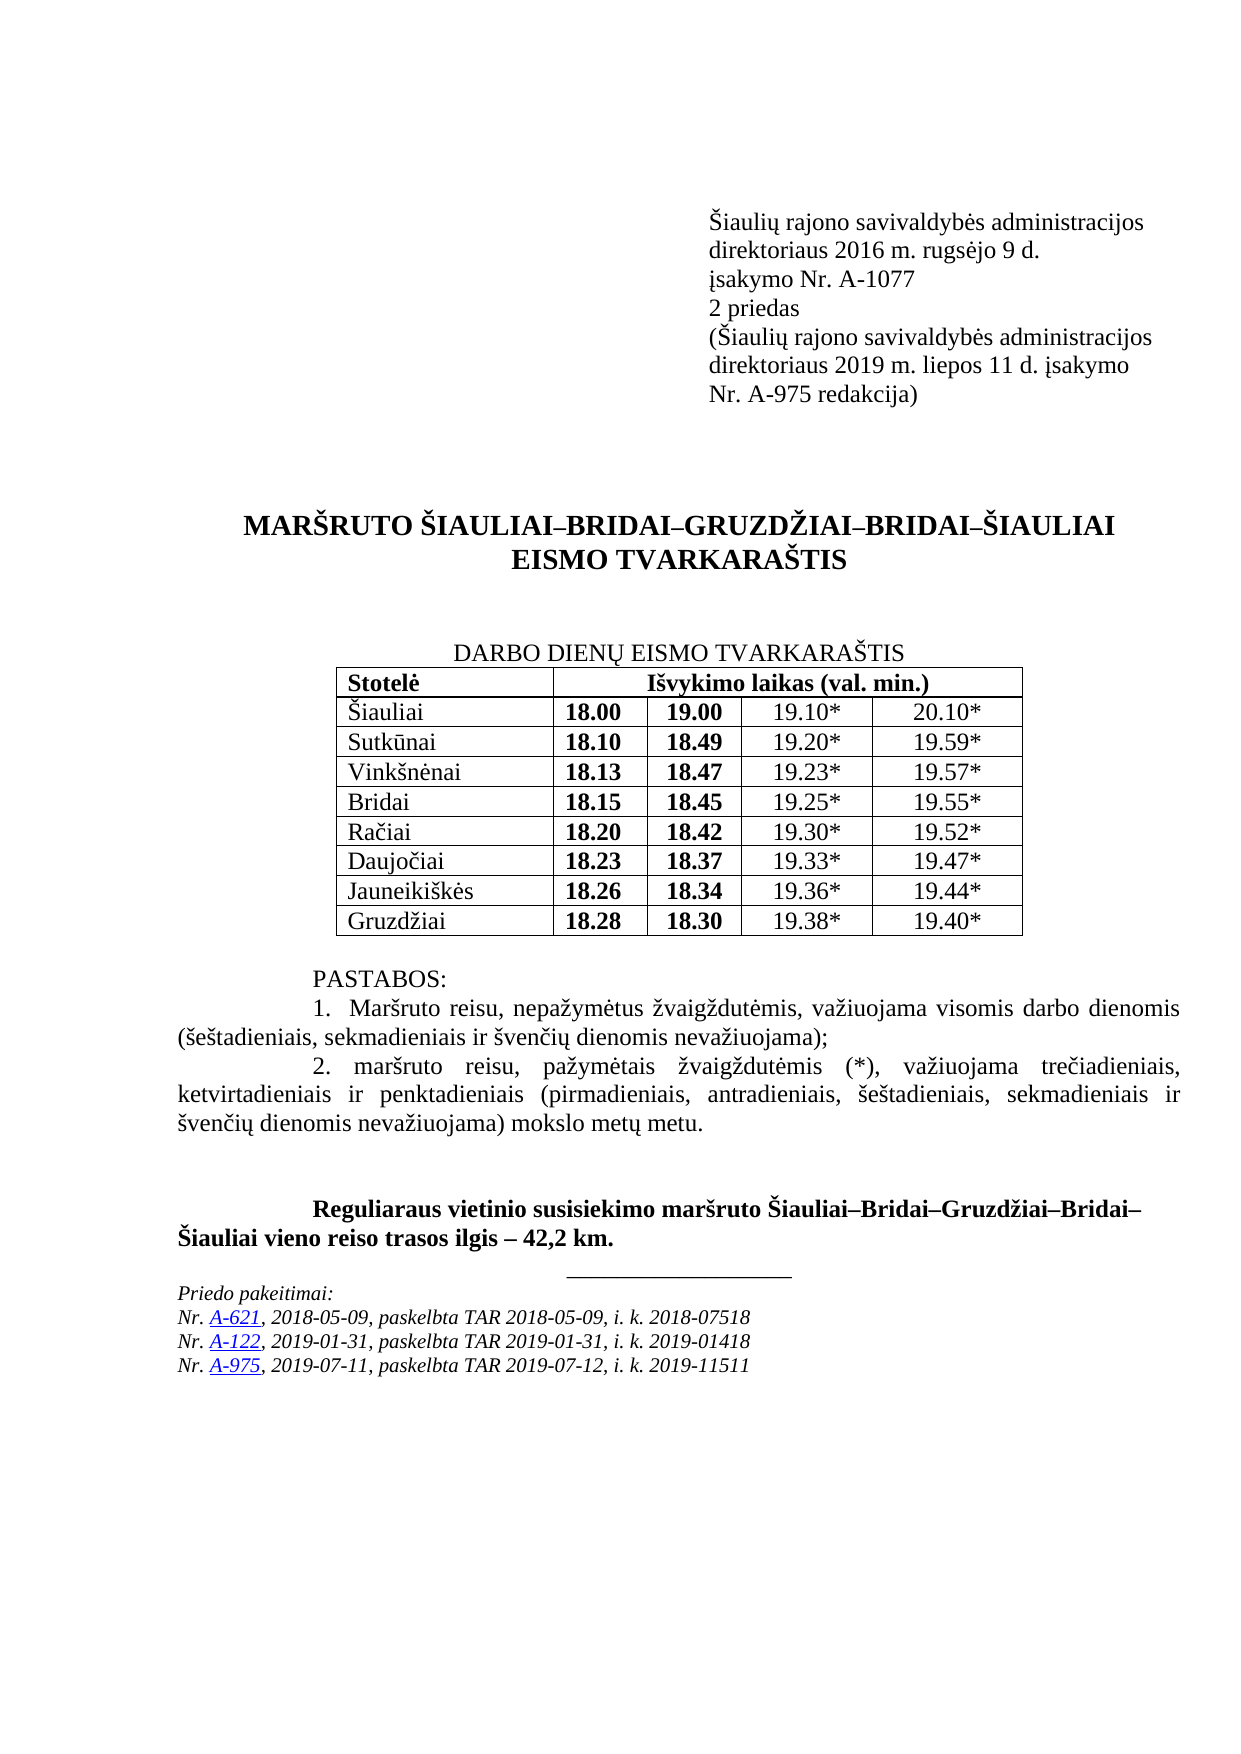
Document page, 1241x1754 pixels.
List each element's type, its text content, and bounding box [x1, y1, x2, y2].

table_cell 19.25* [742, 787, 872, 816]
table_cell 18.34 [648, 876, 741, 905]
table_cell 19.20* [742, 727, 872, 756]
text 2 priedas [709, 293, 1181, 322]
table_cell 19.55* [873, 787, 1022, 816]
table_cell 19.57* [873, 757, 1022, 786]
table_cell 18.28 [554, 906, 647, 935]
text Priedo pakeitimai: [177, 1281, 1181, 1305]
table_cell 18.45 [648, 787, 741, 816]
text PASTABOS: [177, 964, 1181, 993]
text direktoriaus 2016 m. rugsėjo 9 d. [709, 235, 1181, 264]
table_cell 19.36* [742, 876, 872, 905]
table_cell 18.00 [554, 698, 647, 726]
table_cell 19.10* [742, 698, 872, 726]
table_cell Daujočiai [337, 846, 553, 875]
table_cell Račiai [337, 817, 553, 845]
table_cell 19.44* [873, 876, 1022, 905]
text (Šiaulių rajono savivaldybės administracijos [709, 322, 1181, 350]
table_cell Vinkšnėnai [337, 757, 553, 786]
text direktoriaus 2019 m. liepos 11 d. įsakymo [709, 350, 1181, 379]
table_cell 18.47 [648, 757, 741, 786]
table_cell 19.47* [873, 846, 1022, 875]
text 1. Maršruto reisu, nepažymėtus žvaigždutėmis, važiuojama visomis darbo dienomis (šeštadieniais, sekmadieniais ir švenčių dienomis nevažiuojama); [177, 993, 1181, 1051]
text Reguliaraus vietinio susisiekimo maršruto Šiauliai–Bridai–Gruzdžiai–Bridai–Šiauliai vieno reiso trasos ilgis – 42,2 km. [177, 1194, 1181, 1252]
text įsakymo Nr. A-1077 [709, 264, 1181, 293]
table_cell 18.15 [554, 787, 647, 816]
table_cell 19.30* [742, 817, 872, 845]
text Nr. A-975 redakcija) [709, 379, 1181, 408]
table_cell 18.20 [554, 817, 647, 845]
text Nr. A-621, 2018-05-09, paskelbta TAR 2018-05-09, i. k. 2018-07518 [177, 1305, 1181, 1329]
text Šiaulių rajono savivaldybės administracijos [709, 207, 1181, 235]
text __________________ [177, 1252, 1181, 1281]
text Nr. A-975, 2019-07-11, paskelbta TAR 2019-07-12, i. k. 2019-11511 [177, 1353, 1181, 1377]
table_cell Šiauliai [337, 698, 553, 726]
table_cell 18.26 [554, 876, 647, 905]
text DARBO DIENŲ EISMO TVARKARAŠTIS [177, 638, 1181, 667]
table_cell 18.49 [648, 727, 741, 756]
text 2. maršruto reisu, pažymėtais žvaigždutėmis (*), važiuojama trečiadieniais, ketvirtadieniais ir penktadieniais (pirmadieniais, antradieniais, šeštadieniais, sekmadieniais ir švenčių dienomis nevažiuojama) mokslo metų metu. [177, 1051, 1181, 1137]
table_header Stotelė [337, 668, 553, 696]
table_cell 19.52* [873, 817, 1022, 845]
table_cell 19.59* [873, 727, 1022, 756]
table_cell 18.37 [648, 846, 741, 875]
table_cell Gruzdžiai [337, 906, 553, 935]
table_cell 18.13 [554, 757, 647, 786]
table_header Išvykimo laikas (val. min.) [554, 668, 1022, 696]
table_cell 19.38* [742, 906, 872, 935]
table_cell 18.30 [648, 906, 741, 935]
text EISMO TVARKARAŠTIS [177, 542, 1181, 576]
text MARŠRUTO ŠIAULIAI–BRIDAI–GRUZDŽIAI–BRIDAI–ŠIAULIAI [177, 508, 1181, 542]
table_cell Sutkūnai [337, 727, 553, 756]
text Nr. A-122, 2019-01-31, paskelbta TAR 2019-01-31, i. k. 2019-01418 [177, 1329, 1181, 1353]
table_cell 20.10* [873, 698, 1022, 726]
table_cell Jauneikiškės [337, 876, 553, 905]
table_cell 19.00 [648, 698, 741, 726]
table_cell 18.42 [648, 817, 741, 845]
table_cell 19.33* [742, 846, 872, 875]
table_cell 19.40* [873, 906, 1022, 935]
table_cell 18.23 [554, 846, 647, 875]
table_cell 19.23* [742, 757, 872, 786]
table_cell 18.10 [554, 727, 647, 756]
table_cell Bridai [337, 787, 553, 816]
